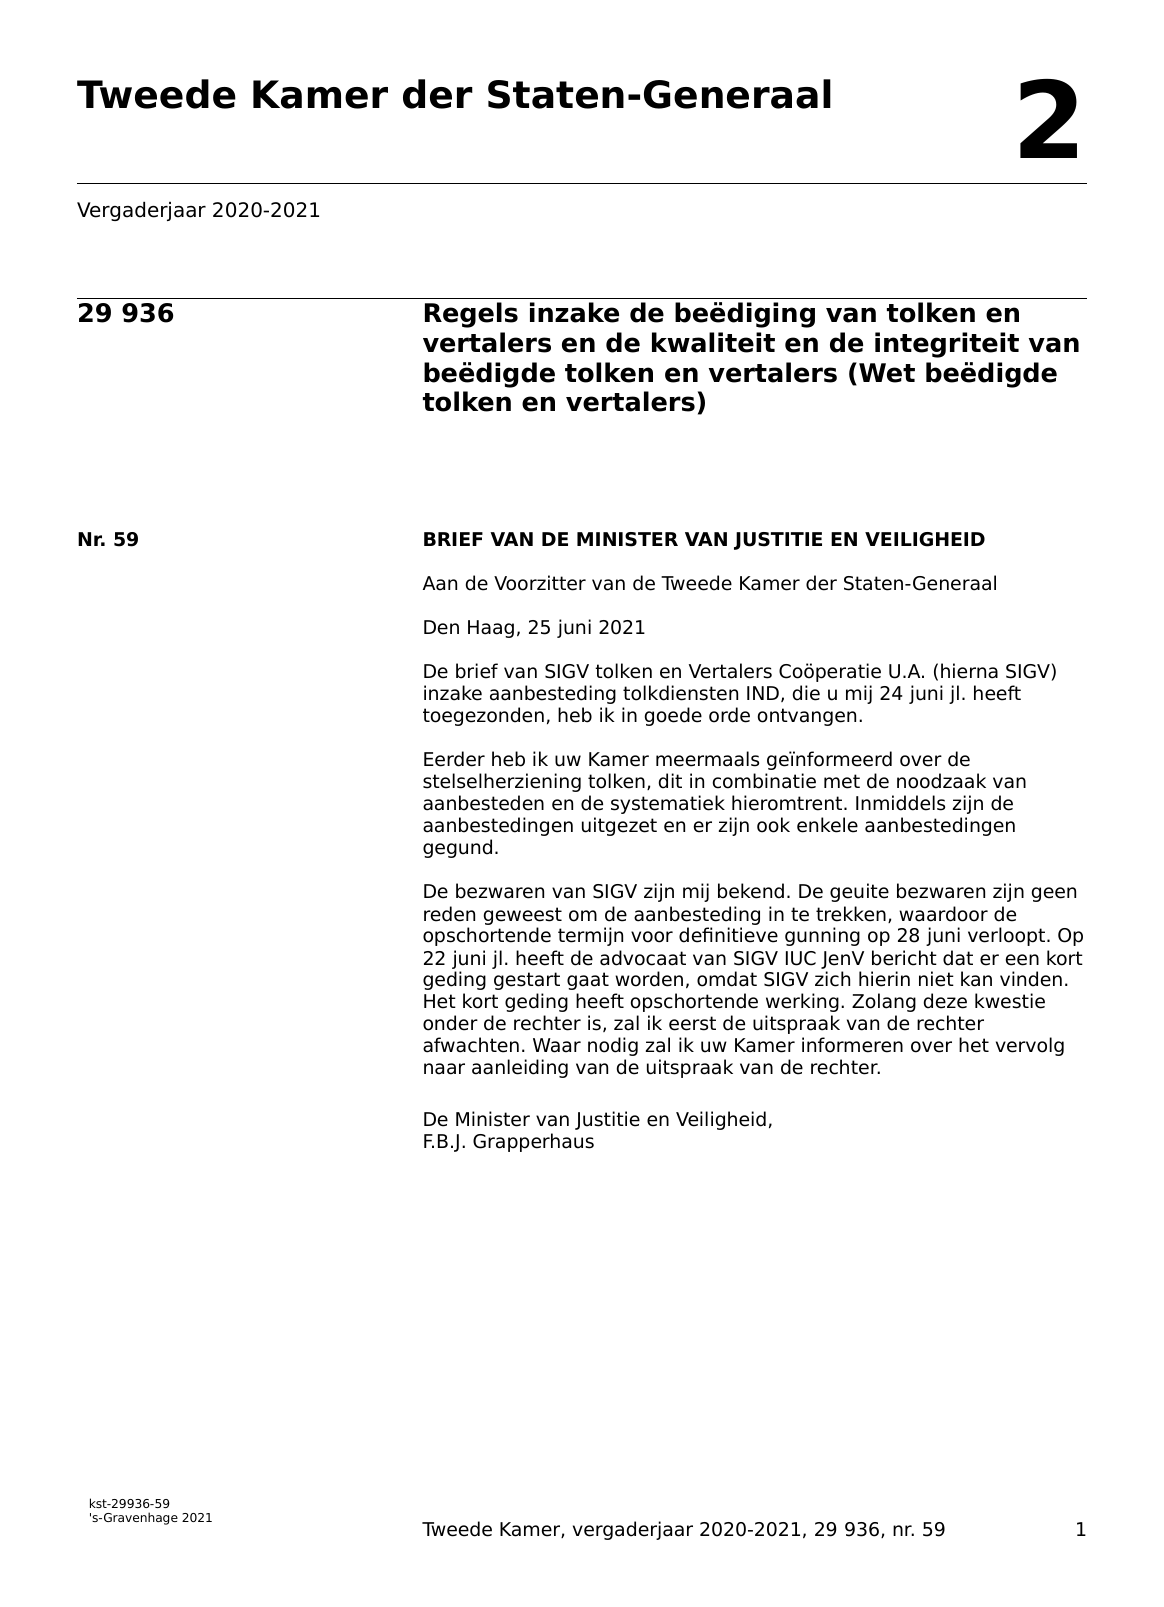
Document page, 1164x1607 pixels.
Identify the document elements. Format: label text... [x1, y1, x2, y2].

table_cell Vergaderjaar 2020-2021 [77, 184, 1087, 298]
text 's-Gravenhage 2021 [88, 1511, 323, 1525]
text De bezwaren van SIGV zijn mij bekend. De geuite bezwaren zijn geen reden geweest om de aanbesteding in te trekken, waardoor de opschortende termijn voor definitieve gunning op 28 juni verloopt. Op 22 juni jl. heeft de advocaat van SIGV IUC JenV bericht dat er een kort geding gestart gaat worden, omdat SIGV zich hierin niet kan vinden. Het kort geding heeft opschortende werking. Zolang deze kwestie onder de rechter is, zal ik eerst de uitspraak van de rechter afwachten. Waar nodig zal ik uw Kamer informeren over het vervolg naar aanleiding van de uitspraak van de rechter. [422, 881, 1087, 1079]
text Den Haag, 25 juni 2021 [422, 617, 1087, 639]
subtitle Nr. 59 BRIEF VAN DE MINISTER VAN JUSTITIE EN VEILIGHEID [77, 529, 1087, 551]
table_header 2 [886, 59, 1087, 183]
text De Minister van Justitie en Veiligheid, F.B.J. Grapperhaus [422, 1109, 1087, 1153]
subtitle 29 936 Regels inzake de beëdiging van tolken en vertalers en de kwaliteit en de integriteit van beëdigde tolken en vertalers (Wet beëdigde tolken en vertalers) [77, 299, 1087, 418]
table_header Tweede Kamer der Staten-Generaal [77, 59, 886, 183]
text Aan de Voorzitter van de Tweede Kamer der Staten-Generaal [422, 573, 1087, 595]
text Eerder heb ik uw Kamer meermaals geïnformeerd over de stelselherziening tolken, dit in combinatie met de noodzaak van aanbesteden en de systematiek hieromtrent. Inmiddels zijn de aanbestedingen uitgezet en er zijn ook enkele aanbestedingen gegund. [422, 749, 1087, 859]
text De brief van SIGV tolken en Vertalers Coöperatie U.A. (hierna SIGV) inzake aanbesteding tolkdiensten IND, die u mij 24 juni jl. heeft toegezonden, heb ik in goede orde ontvangen. [422, 661, 1087, 727]
text kst-29936-59 [88, 1497, 323, 1511]
